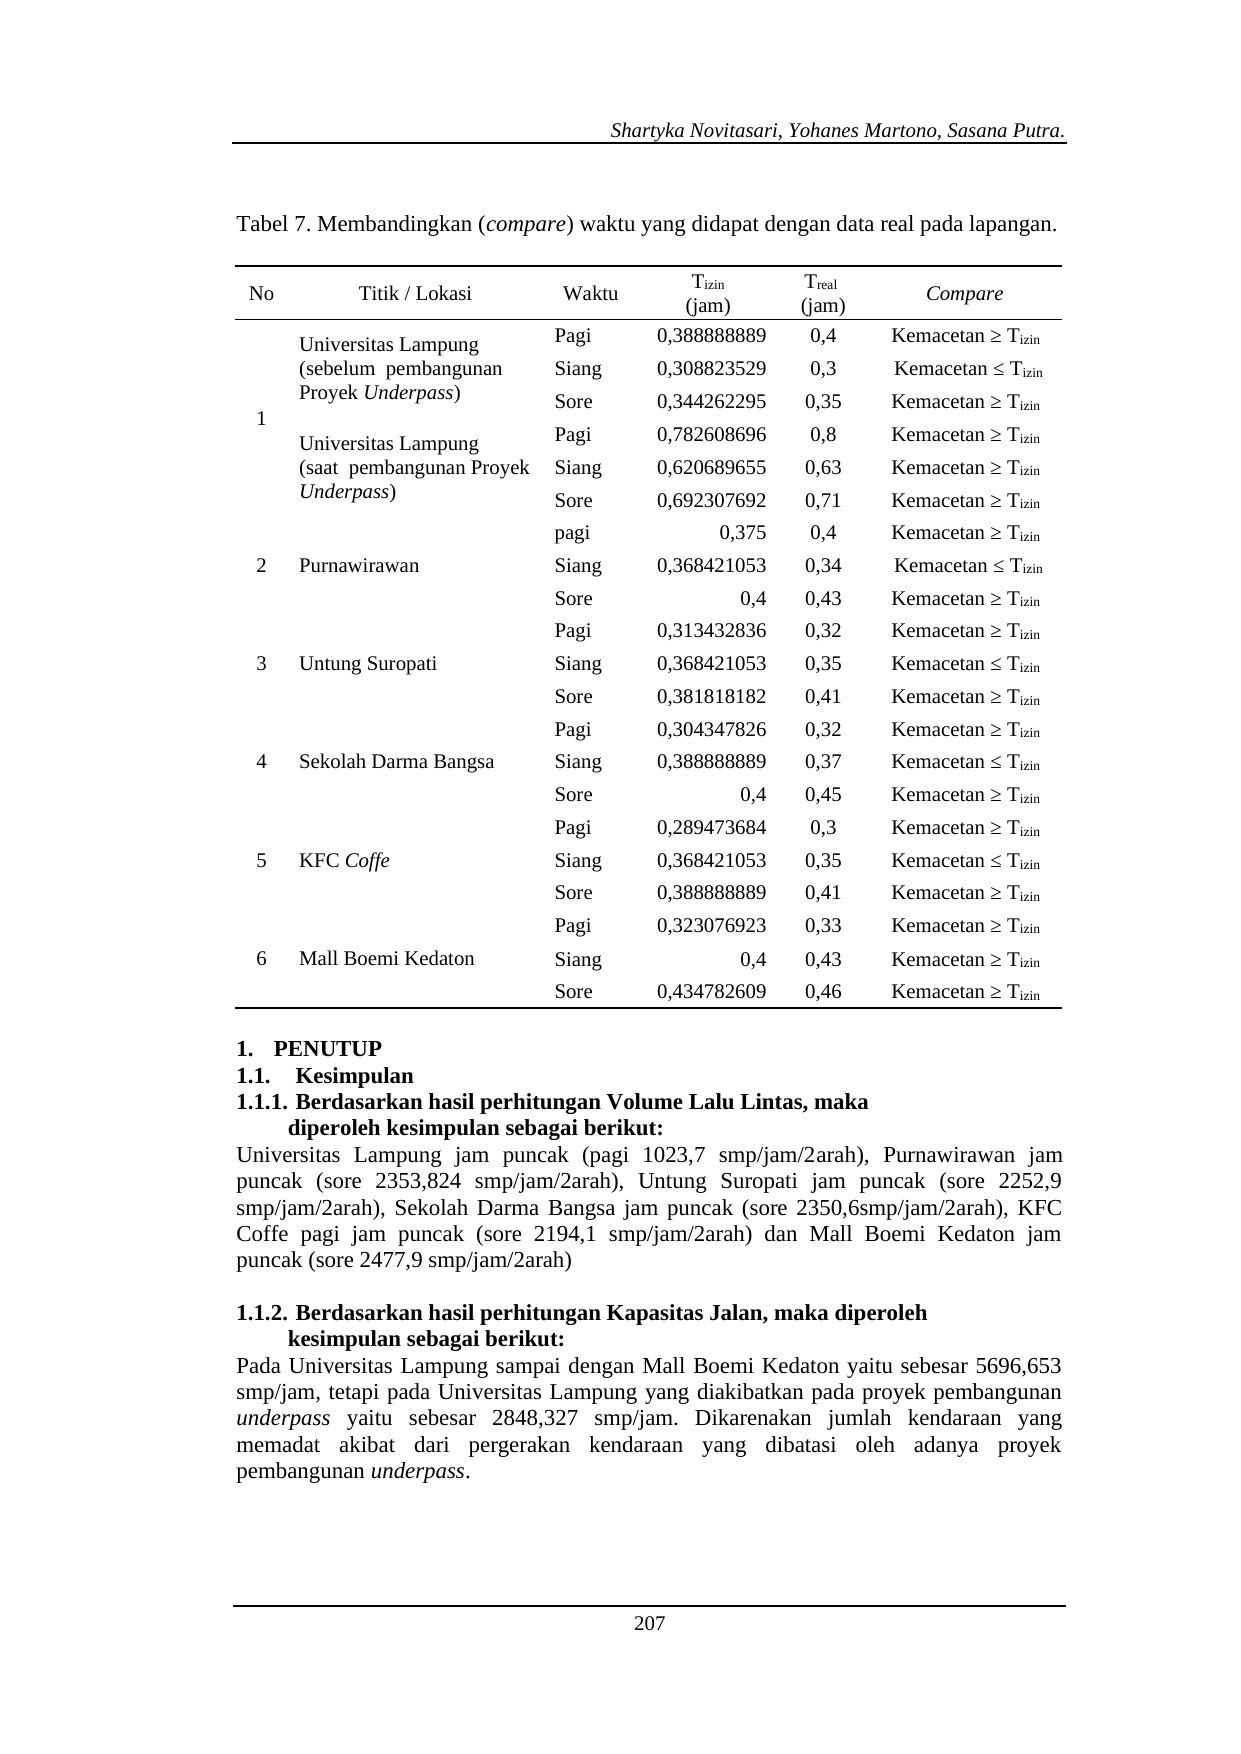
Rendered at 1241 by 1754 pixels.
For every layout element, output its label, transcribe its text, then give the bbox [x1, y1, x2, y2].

table_cell Kemacetan ≥ Tizin [869, 680, 1062, 712]
table_cell 4 [235, 712, 288, 811]
table_header Waktu [543, 267, 638, 318]
table_cell Untung Suropati [288, 614, 543, 712]
table_cell 0,368421053 [638, 647, 777, 679]
table_cell 0,308823529 [638, 351, 777, 384]
text diperoleh kesimpulan sebagai berikut: [236, 1114, 1063, 1141]
table_cell 0,313432836 [638, 614, 777, 647]
table_cell Siang [543, 548, 638, 581]
table_cell 0,63 [778, 450, 869, 483]
table_cell 0,4 [778, 320, 869, 351]
table_cell KFC Coffe [288, 811, 543, 908]
table_cell 0,782608696 [638, 417, 777, 450]
table_header Tizin (jam) [638, 267, 777, 318]
table_cell Mall Boemi Kedaton [288, 909, 543, 1007]
table_cell Sore [543, 876, 638, 908]
table_cell Sore [543, 483, 638, 515]
table_cell 0,33 [778, 909, 869, 941]
table_cell Sore [543, 680, 638, 712]
table_cell 0,344262295 [638, 384, 777, 417]
table_cell Kemacetan ≥ Tizin [869, 581, 1062, 614]
table_cell Kemacetan ≥ Tizin [869, 974, 1062, 1007]
text Tabel 7. Membandingkan (compare) waktu yang didapat dengan data real pada lapangan. [236, 209, 1063, 236]
table_header Titik / Lokasi [288, 267, 543, 318]
table_cell Pagi [543, 712, 638, 745]
table_cell Kemacetan ≥ Tizin [869, 384, 1062, 417]
table_cell 0,41 [778, 680, 869, 712]
table_cell Pagi [543, 811, 638, 843]
table_cell Pagi [543, 614, 638, 647]
table_cell 0,32 [778, 614, 869, 647]
table_cell pagi [543, 515, 638, 548]
table_header Compare [869, 267, 1062, 318]
table_cell 0,388888889 [638, 745, 777, 778]
table_cell 1 [235, 320, 288, 515]
table_cell 0,4 [638, 778, 777, 811]
table_cell Kemacetan ≥ Tizin [869, 417, 1062, 450]
text Universitas Lampung jam puncak (pagi 1023,7 smp/jam/2arah), Purnawirawan jam puncak (sore 2353,824 smp/jam/2arah), Untung Suropati jam puncak (sore 2252,9 smp/jam/2arah), Sekolah Darma Bangsa jam puncak (sore 2350,6smp/jam/2arah), KFC Coffe pagi jam puncak (sore 2194,1 smp/jam/2arah) dan Mall Boemi Kedaton jam puncak (sore 2477,9 smp/jam/2arah) [236, 1141, 1063, 1273]
list Pada Universitas Lampung sampai dengan Mall Boemi Kedaton yaitu sebesar 5696,653 smp/jam, tetapi pada Universitas Lampung yang diakibatkan pada proyek pembangunan underpass yaitu sebesar 2848,327 smp/jam. Dikarenakan jumlah kendaraan yang memadat akibat dari pergerakan kendaraan yang dibatasi oleh adanya proyek pembangunan underpass. [236, 1352, 1063, 1483]
table_cell Sekolah Darma Bangsa [288, 712, 543, 811]
table_cell Kemacetan ≥ Tizin [869, 450, 1062, 483]
table_cell Kemacetan ≤ Tizin [869, 548, 1062, 581]
table_cell Sore [543, 581, 638, 614]
table_cell Siang [543, 450, 638, 483]
table_cell Sore [543, 974, 638, 1007]
table_cell Kemacetan ≥ Tizin [869, 778, 1062, 811]
table_cell 0,71 [778, 483, 869, 515]
table_cell Universitas Lampung (saat pembangunan Proyek Underpass) [288, 417, 543, 515]
table_cell Kemacetan ≥ Tizin [869, 811, 1062, 843]
table_cell 0,381818182 [638, 680, 777, 712]
table_cell 0,4 [638, 941, 777, 974]
table_cell Kemacetan ≥ Tizin [869, 614, 1062, 647]
table_cell 0,434782609 [638, 974, 777, 1007]
table_cell Pagi [543, 909, 638, 941]
table_cell Kemacetan ≥ Tizin [869, 320, 1062, 351]
table_cell Kemacetan ≤ Tizin [869, 844, 1062, 876]
table_cell 0,692307692 [638, 483, 777, 515]
table_cell 0,375 [638, 515, 777, 548]
table_cell Kemacetan ≤ Tizin [869, 745, 1062, 778]
table_cell Kemacetan ≥ Tizin [869, 876, 1062, 908]
table_cell 2 [235, 515, 288, 614]
table_cell 0,35 [778, 844, 869, 876]
table_cell Sore [543, 384, 638, 417]
table_cell 3 [235, 614, 288, 712]
list PENUTUP [236, 1035, 1063, 1062]
table_cell Kemacetan ≥ Tizin [869, 712, 1062, 745]
table_cell 0,289473684 [638, 811, 777, 843]
table_cell 0,43 [778, 581, 869, 614]
table_cell 0,620689655 [638, 450, 777, 483]
table_cell 0,37 [778, 745, 869, 778]
table_header No [235, 267, 288, 318]
table_cell 0,3 [778, 811, 869, 843]
table_cell 0,4 [778, 515, 869, 548]
table_cell Universitas Lampung (sebelum pembangunan Proyek Underpass) [288, 320, 543, 417]
table_cell 0,323076923 [638, 909, 777, 941]
table_cell 0,34 [778, 548, 869, 581]
table_cell 5 [235, 811, 288, 908]
table_cell 0,32 [778, 712, 869, 745]
table_cell Kemacetan ≥ Tizin [869, 909, 1062, 941]
table_header Treal (jam) [778, 267, 869, 318]
table_cell 0,304347826 [638, 712, 777, 745]
table_cell Siang [543, 647, 638, 679]
list Berdasarkan hasil perhitungan Kapasitas Jalan, maka diperoleh [236, 1299, 1063, 1325]
table_cell 0,388888889 [638, 320, 777, 351]
table_cell Pagi [543, 320, 638, 351]
table_cell Sore [543, 778, 638, 811]
table_cell Kemacetan ≥ Tizin [869, 941, 1062, 974]
table_cell 0,41 [778, 876, 869, 908]
table_cell 0,43 [778, 941, 869, 974]
table_cell Kemacetan ≥ Tizin [869, 483, 1062, 515]
table_cell Kemacetan ≤ Tizin [869, 647, 1062, 679]
list Berdasarkan hasil perhitungan Volume Lalu Lintas, maka [236, 1088, 1063, 1114]
table_cell Siang [543, 745, 638, 778]
table_cell Pagi [543, 417, 638, 450]
table_cell Kemacetan ≥ Tizin [869, 515, 1062, 548]
table_cell Siang [543, 844, 638, 876]
table_cell 0,35 [778, 647, 869, 679]
table_cell 0,45 [778, 778, 869, 811]
table_cell 0,35 [778, 384, 869, 417]
text kesimpulan sebagai berikut: [236, 1325, 1063, 1352]
list Kesimpulan [236, 1062, 1063, 1088]
table_cell 0,3 [778, 351, 869, 384]
table_cell Purnawirawan [288, 515, 543, 614]
table_cell 0,4 [638, 581, 777, 614]
table_cell 0,368421053 [638, 548, 777, 581]
table_cell 0,8 [778, 417, 869, 450]
table_cell Siang [543, 351, 638, 384]
table_cell Siang [543, 941, 638, 974]
table_cell 0,368421053 [638, 844, 777, 876]
table_cell 0,46 [778, 974, 869, 1007]
table_cell 6 [235, 909, 288, 1007]
table_cell Kemacetan ≤ Tizin [869, 351, 1062, 384]
table_cell 0,388888889 [638, 876, 777, 908]
